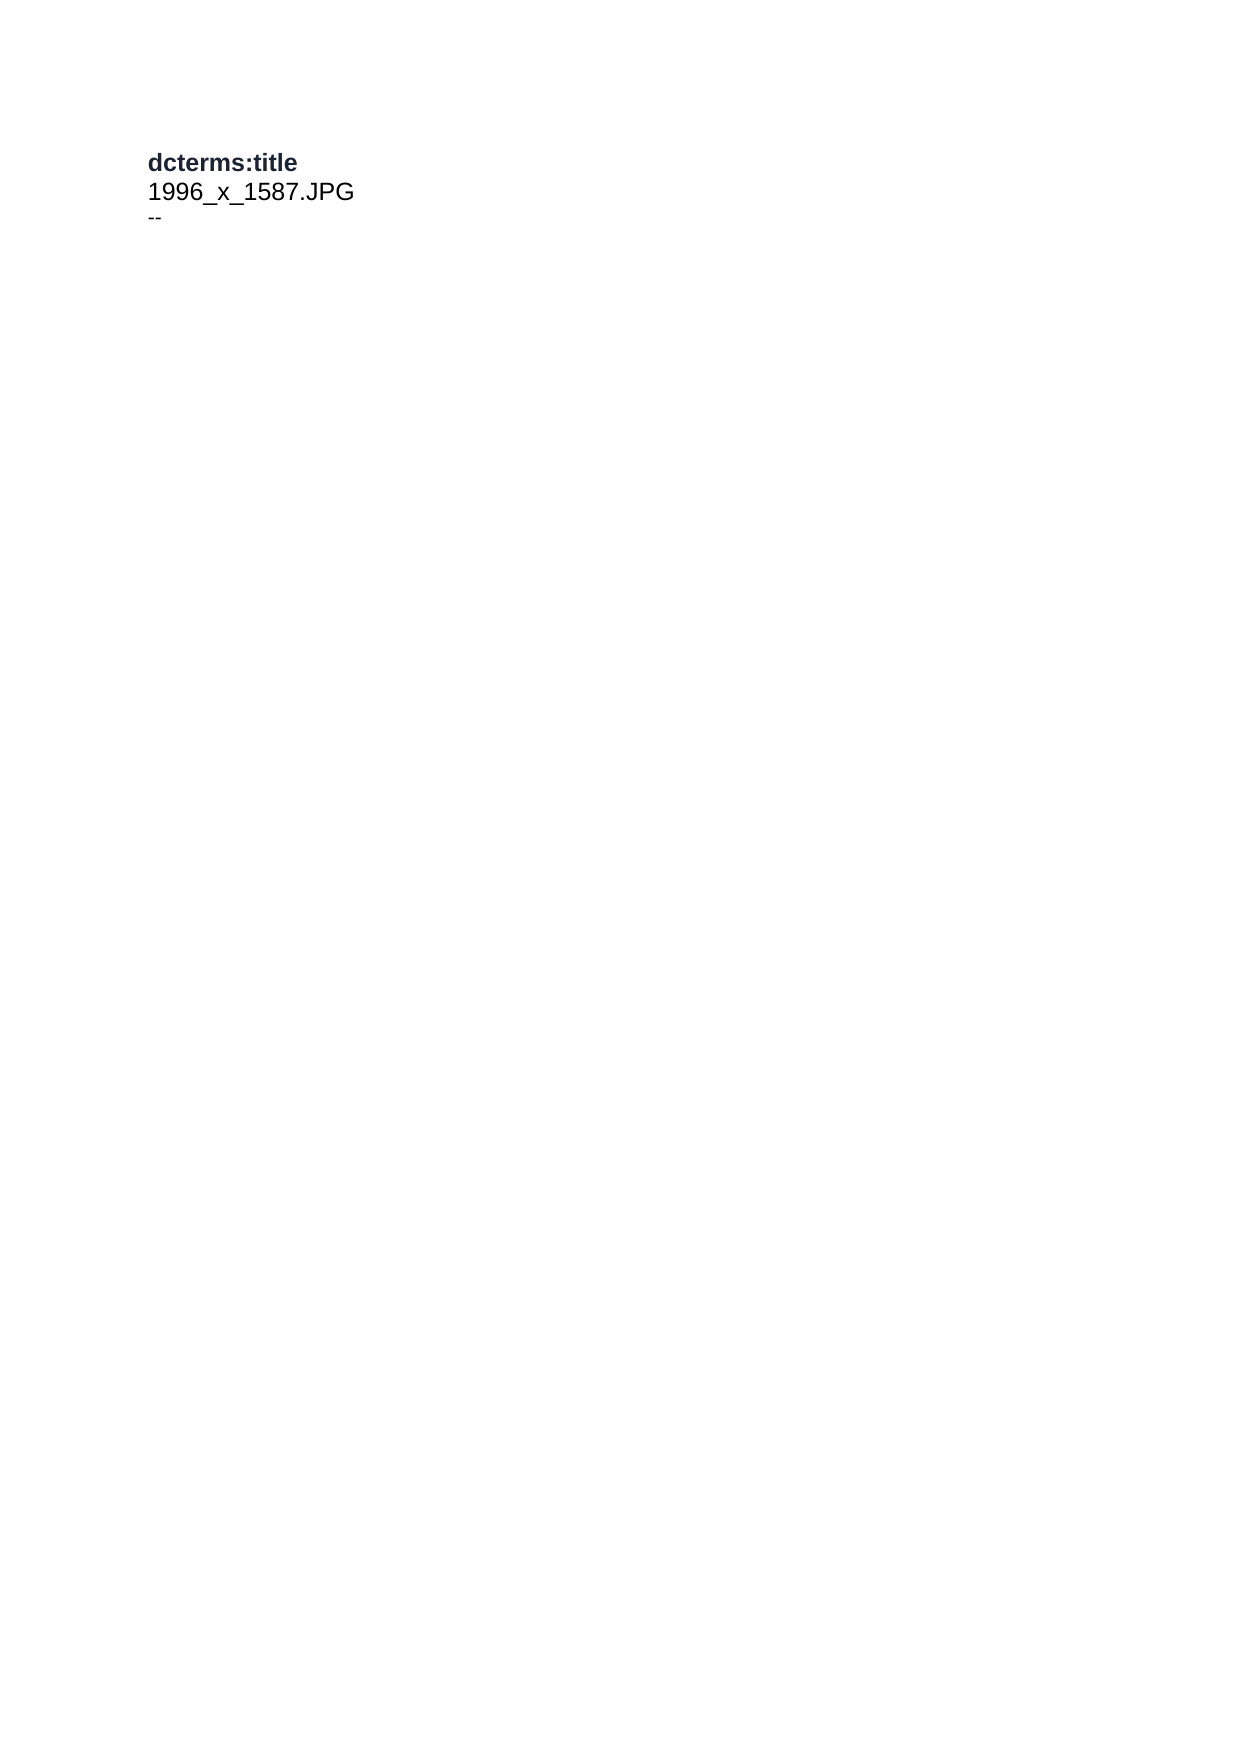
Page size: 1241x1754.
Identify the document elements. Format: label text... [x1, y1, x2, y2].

text dcterms:title [148, 148, 1092, 176]
text -- [148, 205, 1092, 229]
text 1996_x_1587.JPG [148, 176, 1092, 205]
